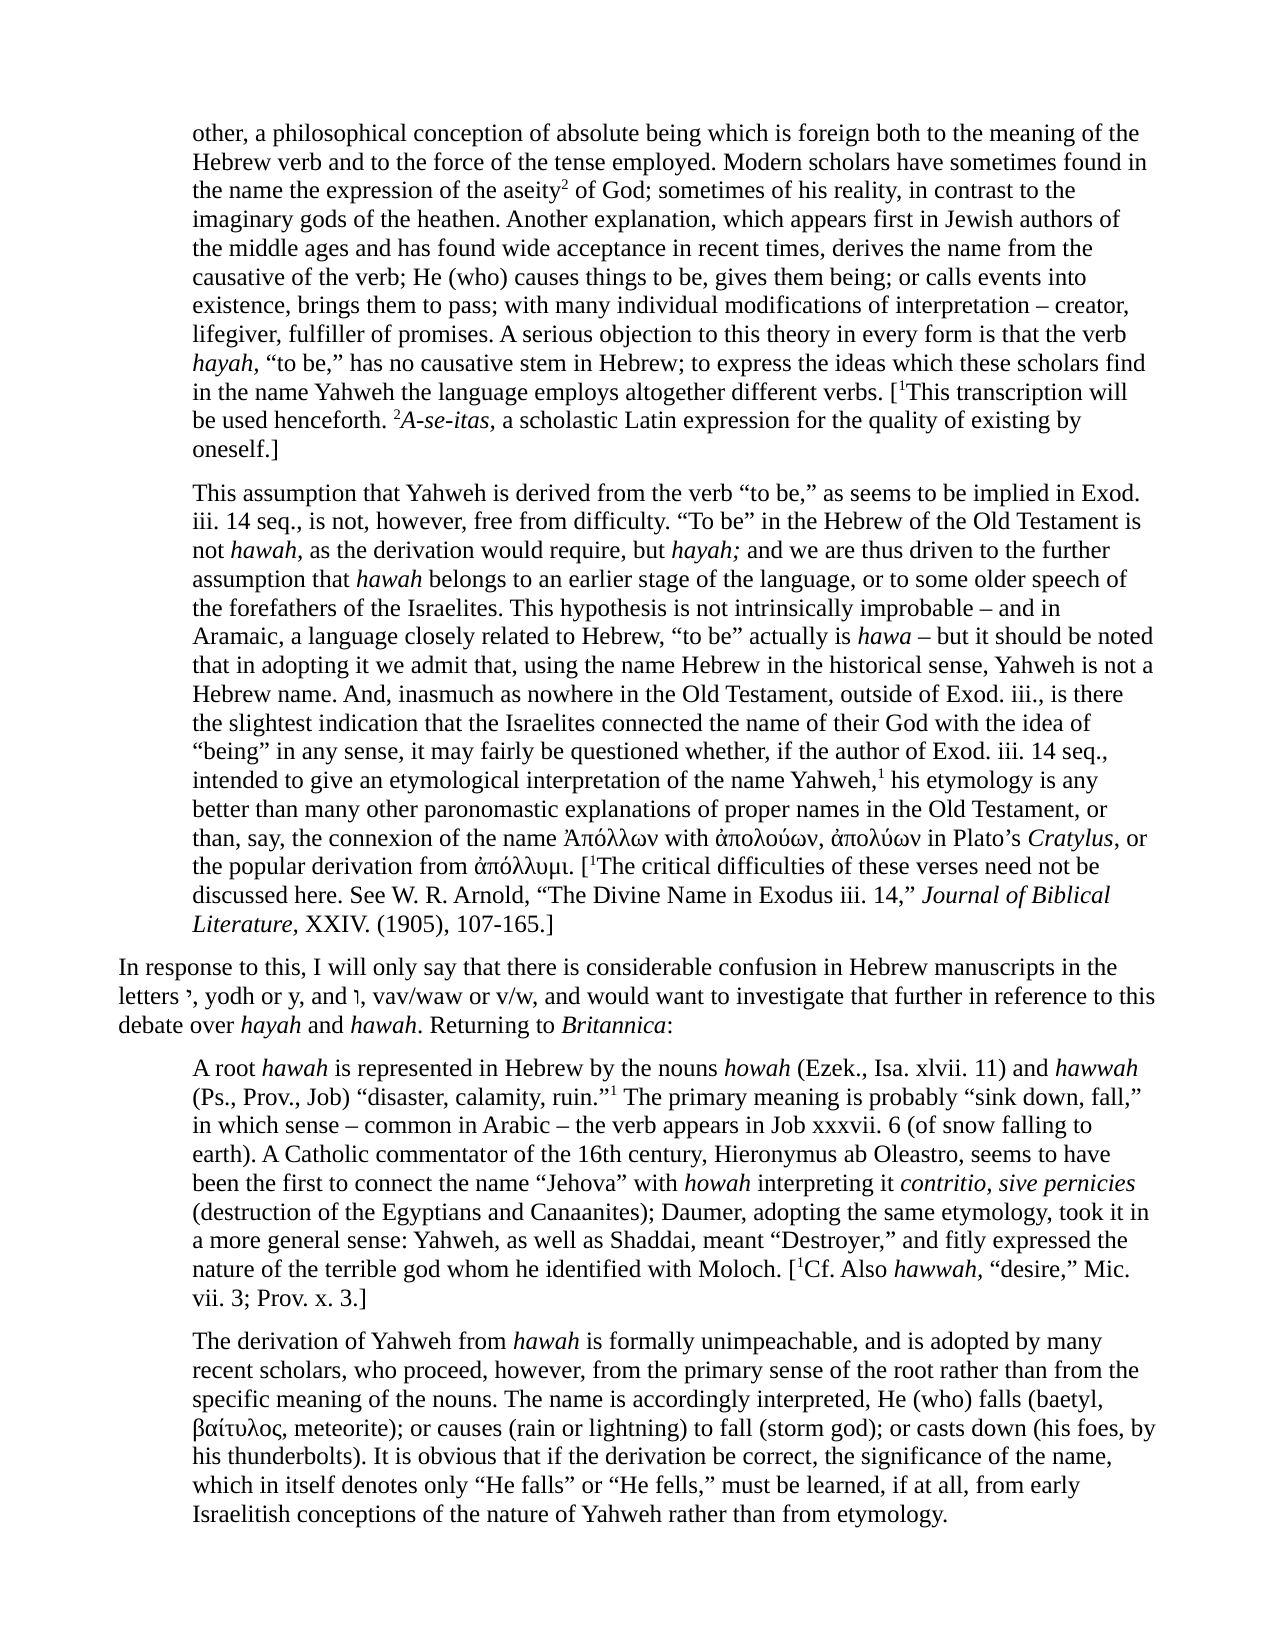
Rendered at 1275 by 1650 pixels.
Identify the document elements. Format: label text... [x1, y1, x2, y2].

text In response to this, I will only say that there is considerable confusion in Hebrew manuscripts in the letters י, yodh or y, and ו, vav/waw or v/w, and would want to investigate that further in reference to this debate over hayah and hawah. Returning to Britannica: [118, 952, 1157, 1038]
text The derivation of Yahweh from hawah is formally unimpeachable, and is adopted by many recent scholars, who proceed, however, from the primary sense of the root rather than from the specific meaning of the nouns. The name is accordingly interpreted, He (who) falls (baetyl, βαίτυλος, meteorite); or causes (rain or lightning) to fall (storm god); or casts down (his foes, by his thunderbolts). It is obvious that if the derivation be correct, the significance of the name, which in itself denotes only “He falls” or “He fells,” must be learned, if at all, from early Israelitish conceptions of the nature of Yahweh rather than from etymology. [192, 1326, 1157, 1528]
text A root hawah is represented in Hebrew by the nouns howah (Ezek., Isa. xlvii. 11) and hawwah (Ps., Prov., Job) “disaster, calamity, ruin.”1 The primary meaning is probably “sink down, fall,” in which sense – common in Arabic – the verb appears in Job xxxvii. 6 (of snow falling to earth). A Catholic commentator of the 16th century, Hieronymus ab Oleastro, seems to have been the first to connect the name “Jehova” with howah interpreting it contritio, sive pernicies (destruction of the Egyptians and Canaanites); Daumer, adopting the same etymology, took it in a more general sense: Yahweh, as well as Shaddai, meant “Destroyer,” and fitly expressed the nature of the terrible god whom he identified with Moloch. [1Cf. Also hawwah, “desire,” Mic. vii. 3; Prov. x. 3.] [192, 1053, 1157, 1312]
text This assumption that Yahweh is derived from the verb “to be,” as seems to be implied in Exod. iii. 14 seq., is not, however, free from difficulty. “To be” in the Hebrew of the Old Testament is not hawah, as the derivation would require, but hayah; and we are thus driven to the further assumption that hawah belongs to an earlier stage of the language, or to some older speech of the forefathers of the Israelites. This hypothesis is not intrinsically improbable – and in Aramaic, a language closely related to Hebrew, “to be” actually is hawa – but it should be noted that in adopting it we admit that, using the name Hebrew in the historical sense, Yahweh is not a Hebrew name. And, inasmuch as nowhere in the Old Testament, outside of Exod. iii., is there the slightest indication that the Israelites connected the name of their God with the idea of “being” in any sense, it may fairly be questioned whether, if the author of Exod. iii. 14 seq., intended to give an etymological interpretation of the name Yahweh,1 his etymology is any better than many other paronomastic explanations of proper names in the Old Testament, or than, say, the connexion of the name Ἀπόλλων with ἀπολούων, ἀπολύων in Plato’s Cratylus, or the popular derivation from ἀπόλλυμι. [1The critical difficulties of these verses need not be discussed here. See W. R. Arnold, “The Divine Name in Exodus iii. 14,” Journal of Biblical Literature, XXIV. (1905), 107-165.] [192, 478, 1157, 938]
text other, a philosophical conception of absolute being which is foreign both to the meaning of the Hebrew verb and to the force of the tense employed. Modern scholars have sometimes found in the name the expression of the aseity2 of God; sometimes of his reality, in contrast to the imaginary gods of the heathen. Another explanation, which appears first in Jewish authors of the middle ages and has found wide acceptance in recent times, derives the name from the causative of the verb; He (who) causes things to be, gives them being; or calls events into existence, brings them to pass; with many individual modifications of interpretation – creator, lifegiver, fulfiller of promises. A serious objection to this theory in every form is that the verb hayah, “to be,” has no causative stem in Hebrew; to express the ideas which these scholars find in the name Yahweh the language employs altogether different verbs. [1This transcription will be used henceforth. 2A-se-itas, a scholastic Latin expression for the quality of existing by oneself.] [192, 118, 1157, 463]
